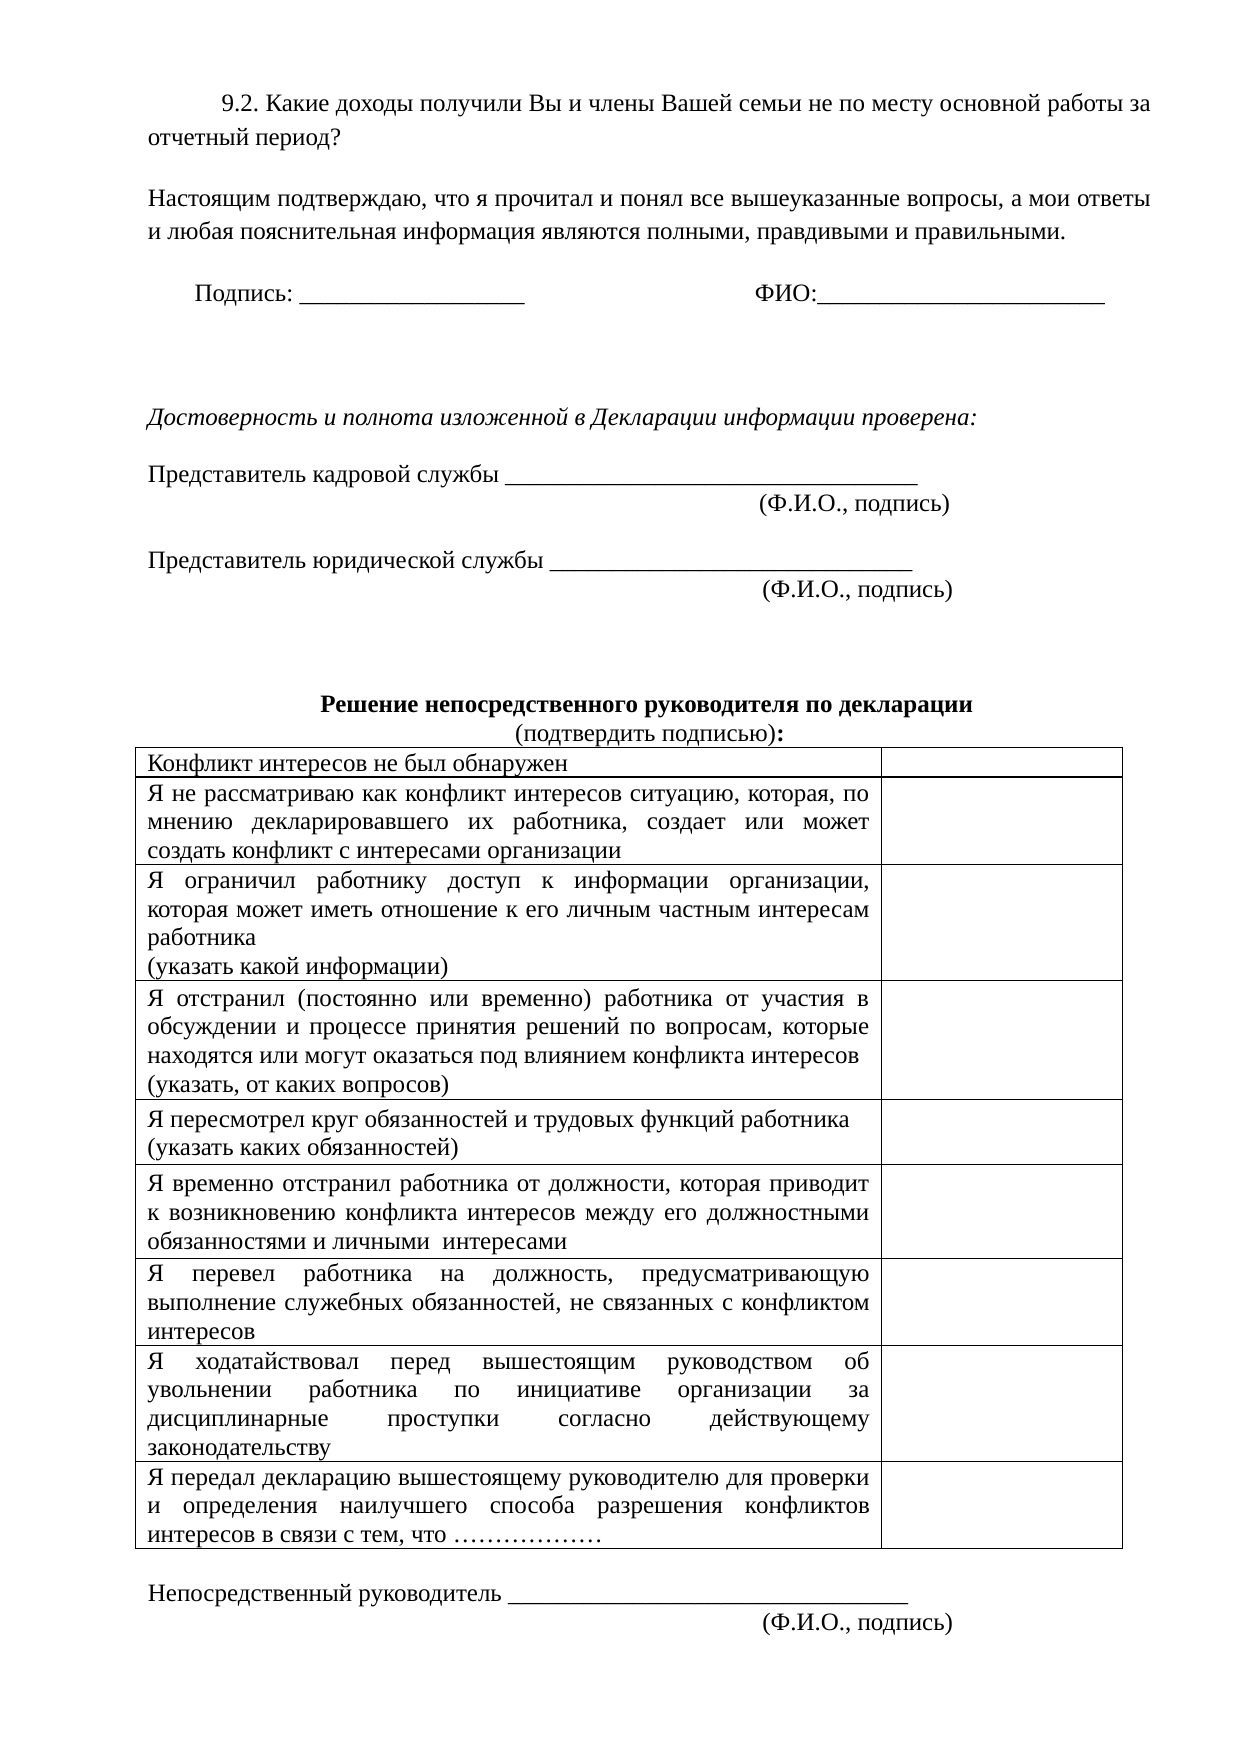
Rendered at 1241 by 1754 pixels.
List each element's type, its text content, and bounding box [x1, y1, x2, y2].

table_cell [882, 1259, 1122, 1345]
table_header [882, 748, 1122, 776]
text Настоящим подтверждаю, что я прочитал и понял все вышеуказанные вопросы, а мои ответы и любая пояснительная информация являются полными, правдивыми и правильными. [148, 183, 1152, 245]
table_cell Я пересмотрел круг обязанностей и трудовых функций работника (указать каких обязанностей) [136, 1100, 881, 1164]
table_cell [882, 1462, 1122, 1548]
text (Ф.И.О., подпись) [148, 1607, 1152, 1635]
table_cell [882, 1346, 1122, 1461]
text (Ф.И.О., подпись) [148, 574, 1152, 603]
table_cell Я ходатайствовал перед вышестоящим руководством об увольнении работника по инициативе организации за дисциплинарные проступки согласно действующему законодательству [136, 1346, 881, 1461]
text Непосредственный руководитель ________________________________ [148, 1578, 1152, 1607]
table_header Конфликт интересов не был обнаружен [136, 748, 881, 776]
text Достоверность и полнота изложенной в Декларации информации проверена: [148, 402, 1152, 430]
text Подпись: __________________ ФИО:_______________________ [148, 278, 1152, 307]
table_cell Я перевел работника на должность, предусматривающую выполнение служебных обязанностей, не связанных с конфликтом интересов [136, 1259, 881, 1345]
table_cell Я не рассматриваю как конфликт интересов ситуацию, которая, по мнению декларировавшего их работника, создает или может создать конфликт с интересами организации [136, 778, 881, 864]
table_cell Я отстранил (постоянно или временно) работника от участия в обсуждении и процессе принятия решений по вопросам, которые находятся или могут оказаться под влиянием конфликта интересов (указать, от каких вопросов) [136, 981, 881, 1099]
table_cell [882, 778, 1122, 864]
table_cell Я временно отстранил работника от должности, которая приводит к возникновению конфликта интересов между его должностными обязанностями и личными интересами [136, 1165, 881, 1257]
table_cell [882, 1100, 1122, 1164]
table_cell [882, 981, 1122, 1099]
text (Ф.И.О., подпись) [148, 488, 1152, 517]
table_cell Я передал декларацию вышестоящему руководителю для проверки и определения наилучшего способа разрешения конфликтов интересов в связи с тем, что ……………… [136, 1462, 881, 1548]
table_cell [882, 1165, 1122, 1257]
text Решение непосредственного руководителя по декларации (подтвердить подписью): [148, 689, 1152, 747]
text Представитель кадровой службы _________________________________ [148, 459, 1152, 488]
table_cell Я ограничил работнику доступ к информации организации, которая может иметь отношение к его личным частным интересам работника (указать какой информации) [136, 865, 881, 980]
table_cell [882, 865, 1122, 980]
text Представитель юридической службы _____________________________ [148, 545, 1152, 574]
text 9.2. Какие доходы получили Вы и члены Вашей семьи не по месту основной работы за отчетный период? [148, 88, 1152, 150]
